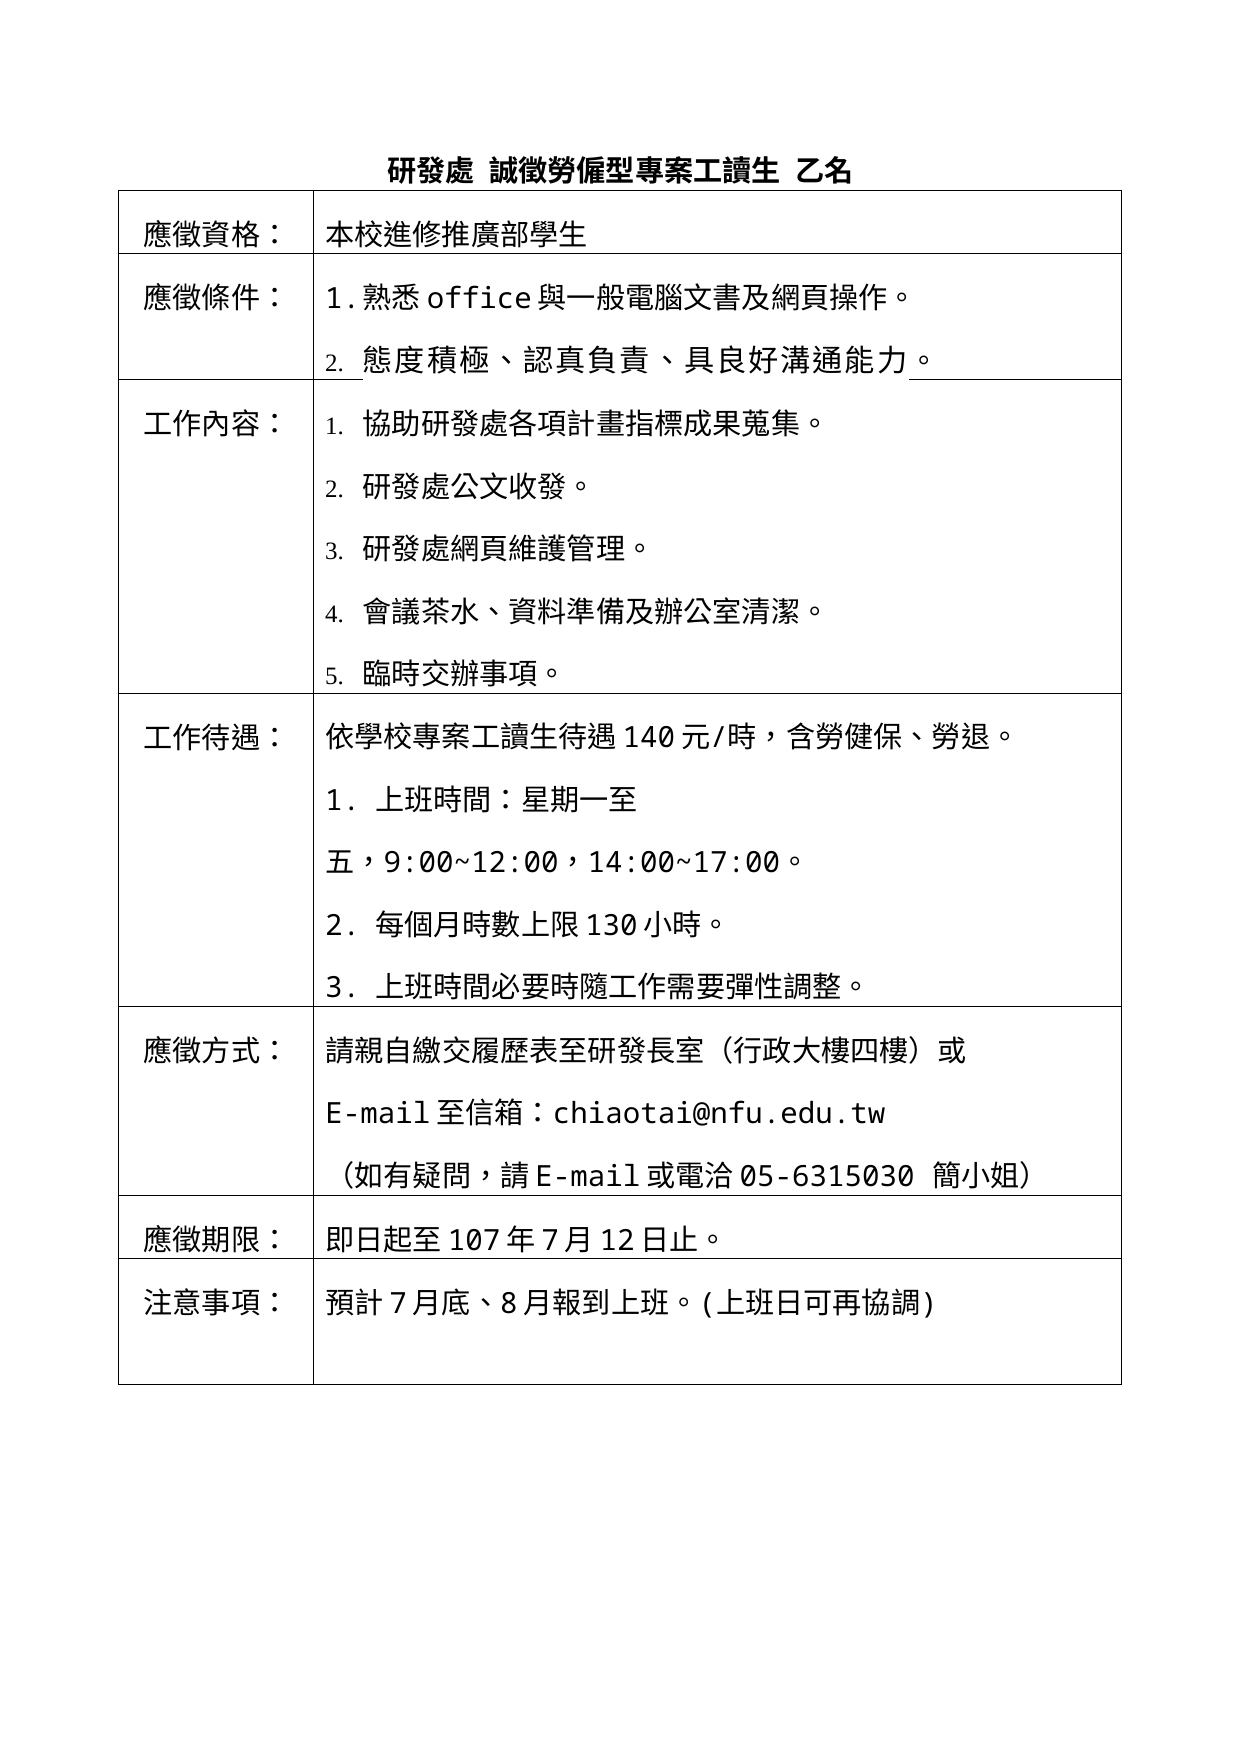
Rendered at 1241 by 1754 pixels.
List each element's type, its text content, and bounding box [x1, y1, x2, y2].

table_header 本校進修推廣部學生 [314, 191, 1121, 253]
table_cell 工作內容： [119, 380, 313, 693]
table_cell 工作待遇： [119, 694, 313, 1006]
table_cell 協助研發處各項計畫指標成果蒐集。 研發處公文收發。 研發處網頁維護管理。 會議茶水、資料準備及辦公室清潔。 臨時交辦事項。 [314, 380, 1121, 693]
table_cell 預計7月底、8月報到上班。(上班日可再協調) [314, 1259, 1121, 1384]
table_cell 請親自繳交履歷表至研發長室（行政大樓四樓）或 E-mail至信箱：chiaotai@nfu.edu.tw （如有疑問，請E-mail或電洽05-6315030 簡小姐） [314, 1007, 1121, 1195]
table_cell 應徵條件： [119, 254, 313, 379]
table_cell 注意事項： [119, 1259, 313, 1384]
table_cell 依學校專案工讀生待遇140元/時，含勞健保、勞退。 上班時間：星期一至五，9:00~12:00，14:00~17:00。 每個月時數上限130小時。 上班時間必要時隨工作需要彈性調整。 [314, 694, 1121, 1006]
table_cell 即日起至107年7月12日止。 [314, 1196, 1121, 1258]
table_cell 熟悉office與一般電腦文書及網頁操作。 態度積極、認真負責、具良好溝通能力。 [314, 254, 1121, 379]
table_cell 應徵期限： [119, 1196, 313, 1258]
text 研發處 誠徵勞僱型專案工讀生 乙名 [118, 127, 1122, 189]
table_cell 應徵方式： [119, 1007, 313, 1195]
table_header 應徵資格： [119, 191, 313, 253]
